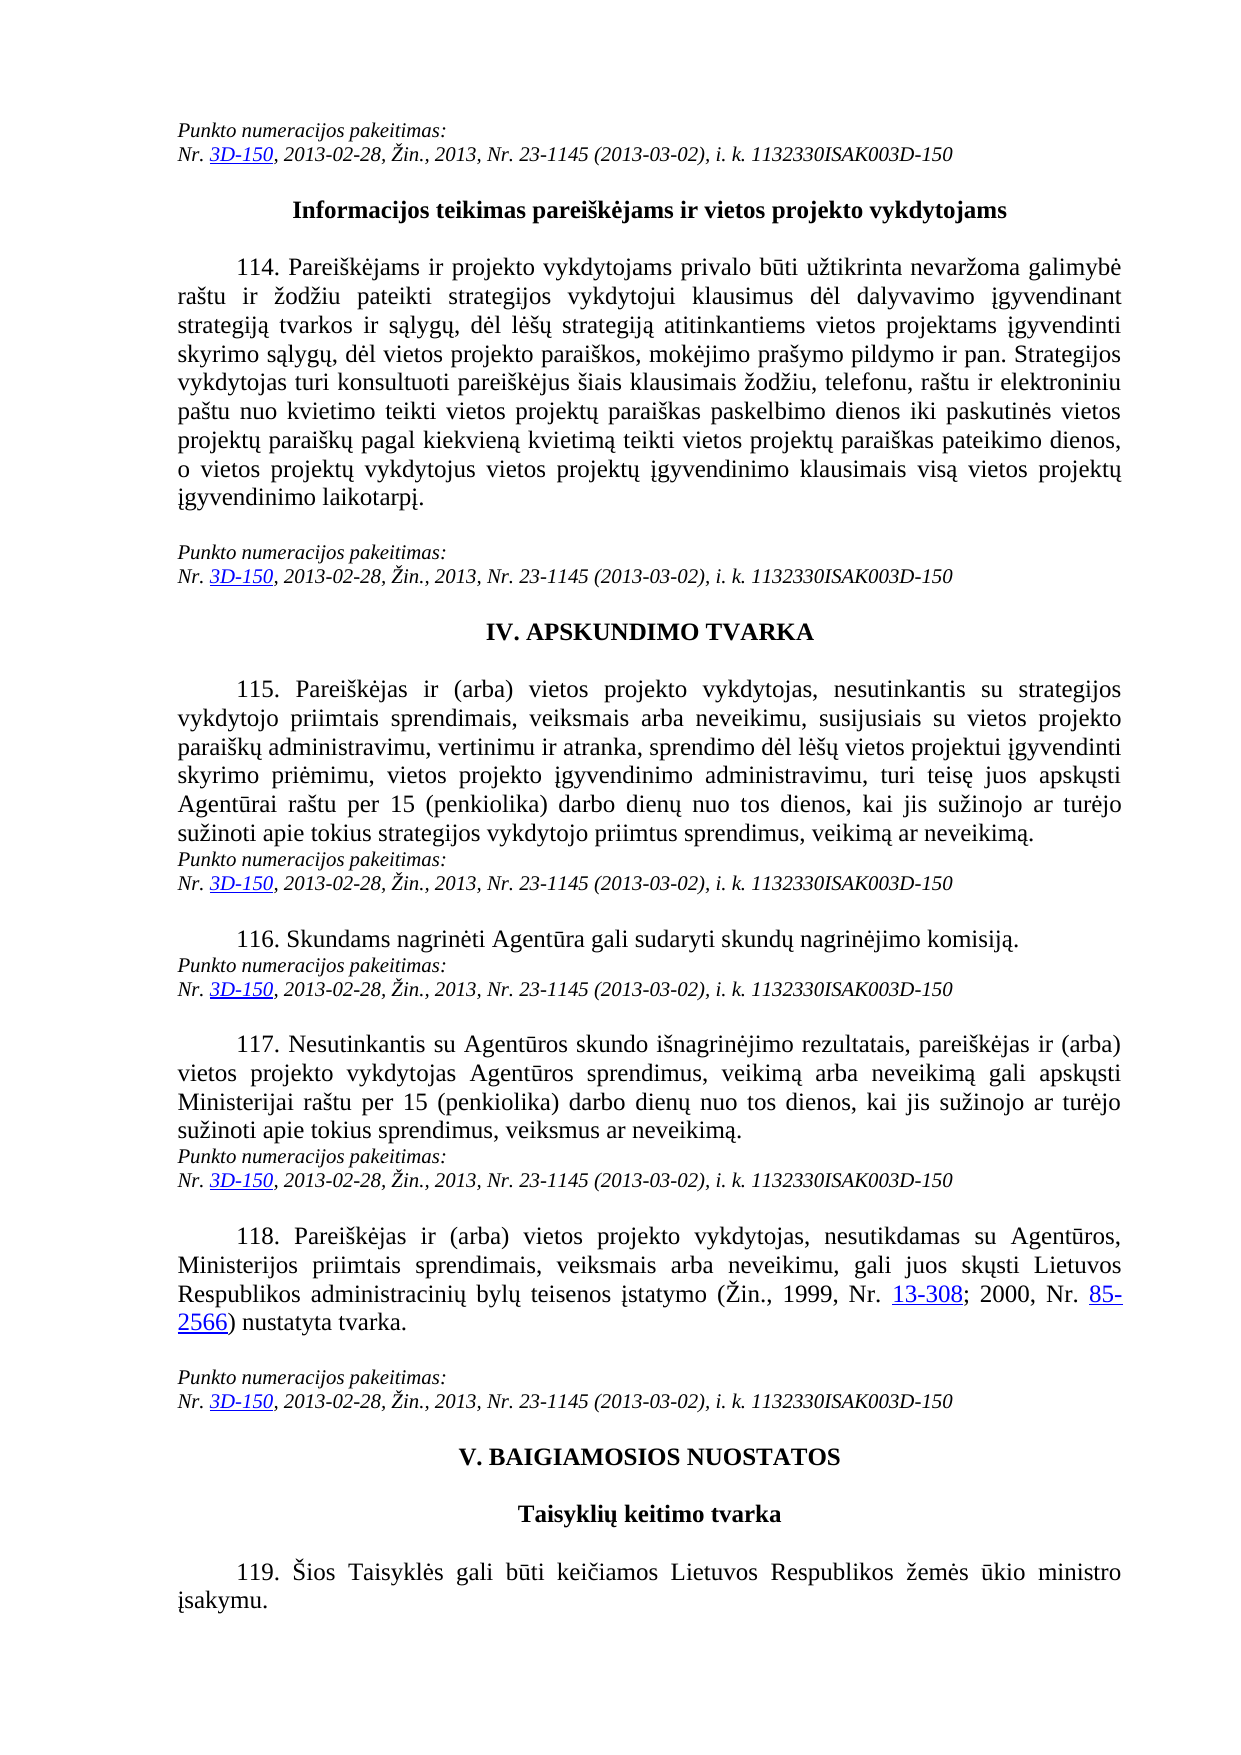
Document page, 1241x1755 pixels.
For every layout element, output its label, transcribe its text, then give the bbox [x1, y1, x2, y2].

text Nr. 3D-150, 2013-02-28, Žin., 2013, Nr. 23-1145 (2013-03-02), i. k. 1132330ISAK003D-150 [177, 977, 1122, 1001]
text Punkto numeracijos pakeitimas: [177, 118, 1122, 142]
text 115. Pareiškėjas ir (arba) vietos projekto vykdytojas, nesutinkantis su strategijos vykdytojo priimtais sprendimais, veiksmais arba neveikimu, susijusiais su vietos projekto paraiškų administravimu, vertinimu ir atranka, sprendimo dėl lėšų vietos projektui įgyvendinti skyrimo priėmimu, vietos projekto įgyvendinimo administravimu, turi teisę juos apskųsti Agentūrai raštu per 15 (penkiolika) darbo dienų nuo tos dienos, kai jis sužinojo ar turėjo sužinoti apie tokius strategijos vykdytojo priimtus sprendimus, veikimą ar neveikimą. [177, 674, 1122, 847]
text 114. Pareiškėjams ir projekto vykdytojams privalo būti užtikrinta nevaržoma galimybė raštu ir žodžiu pateikti strategijos vykdytojui klausimus dėl dalyvavimo įgyvendinant strategiją tvarkos ir sąlygų, dėl lėšų strategiją atitinkantiems vietos projektams įgyvendinti skyrimo sąlygų, dėl vietos projekto paraiškos, mokėjimo prašymo pildymo ir pan. Strategijos vykdytojas turi konsultuoti pareiškėjus šiais klausimais žodžiu, telefonu, raštu ir elektroniniu paštu nuo kvietimo teikti vietos projektų paraiškas paskelbimo dienos iki paskutinės vietos projektų paraiškų pagal kiekvieną kvietimą teikti vietos projektų paraiškas pateikimo dienos, o vietos projektų vykdytojus vietos projektų įgyvendinimo klausimais visą vietos projektų įgyvendinimo laikotarpį. [177, 252, 1122, 511]
text Nr. 3D-150, 2013-02-28, Žin., 2013, Nr. 23-1145 (2013-03-02), i. k. 1132330ISAK003D-150 [177, 142, 1122, 166]
text 117. Nesutinkantis su Agentūros skundo išnagrinėjimo rezultatais, pareiškėjas ir (arba) vietos projekto vykdytojas Agentūros sprendimus, veikimą arba neveikimą gali apskųsti Ministerijai raštu per 15 (penkiolika) darbo dienų nuo tos dienos, kai jis sužinojo ar turėjo sužinoti apie tokius sprendimus, veiksmus ar neveikimą. [177, 1029, 1122, 1144]
text Nr. 3D-150, 2013-02-28, Žin., 2013, Nr. 23-1145 (2013-03-02), i. k. 1132330ISAK003D-150 [177, 1168, 1122, 1192]
text Nr. 3D-150, 2013-02-28, Žin., 2013, Nr. 23-1145 (2013-03-02), i. k. 1132330ISAK003D-150 [177, 871, 1122, 895]
text Punkto numeracijos pakeitimas: [177, 540, 1122, 564]
text Punkto numeracijos pakeitimas: [177, 952, 1122, 977]
text 119. Šios Taisyklės gali būti keičiamos Lietuvos Respublikos žemės ūkio ministro įsakymu. [177, 1557, 1122, 1614]
text Taisyklių keitimo tvarka [177, 1499, 1122, 1528]
text Informacijos teikimas pareiškėjams ir vietos projekto vykdytojams [177, 195, 1122, 224]
text Punkto numeracijos pakeitimas: [177, 847, 1122, 871]
text 116. Skundams nagrinėti Agentūra gali sudaryti skundų nagrinėjimo komisiją. [177, 924, 1122, 952]
text 118. Pareiškėjas ir (arba) vietos projekto vykdytojas, nesutikdamas su Agentūros, Ministerijos priimtais sprendimais, veiksmais arba neveikimu, gali juos skųsti Lietuvos Respublikos administracinių bylų teisenos įstatymo (Žin., 1999, Nr. 13-308; 2000, Nr. 85-2566) nustatyta tvarka. [177, 1221, 1122, 1336]
text V. BAIGIAMOSIOS NUOSTATOS [177, 1442, 1122, 1471]
text Nr. 3D-150, 2013-02-28, Žin., 2013, Nr. 23-1145 (2013-03-02), i. k. 1132330ISAK003D-150 [177, 564, 1122, 588]
text IV. APSKUNDIMO TVARKA [177, 617, 1122, 646]
text Nr. 3D-150, 2013-02-28, Žin., 2013, Nr. 23-1145 (2013-03-02), i. k. 1132330ISAK003D-150 [177, 1389, 1122, 1413]
text Punkto numeracijos pakeitimas: [177, 1365, 1122, 1389]
text Punkto numeracijos pakeitimas: [177, 1144, 1122, 1168]
